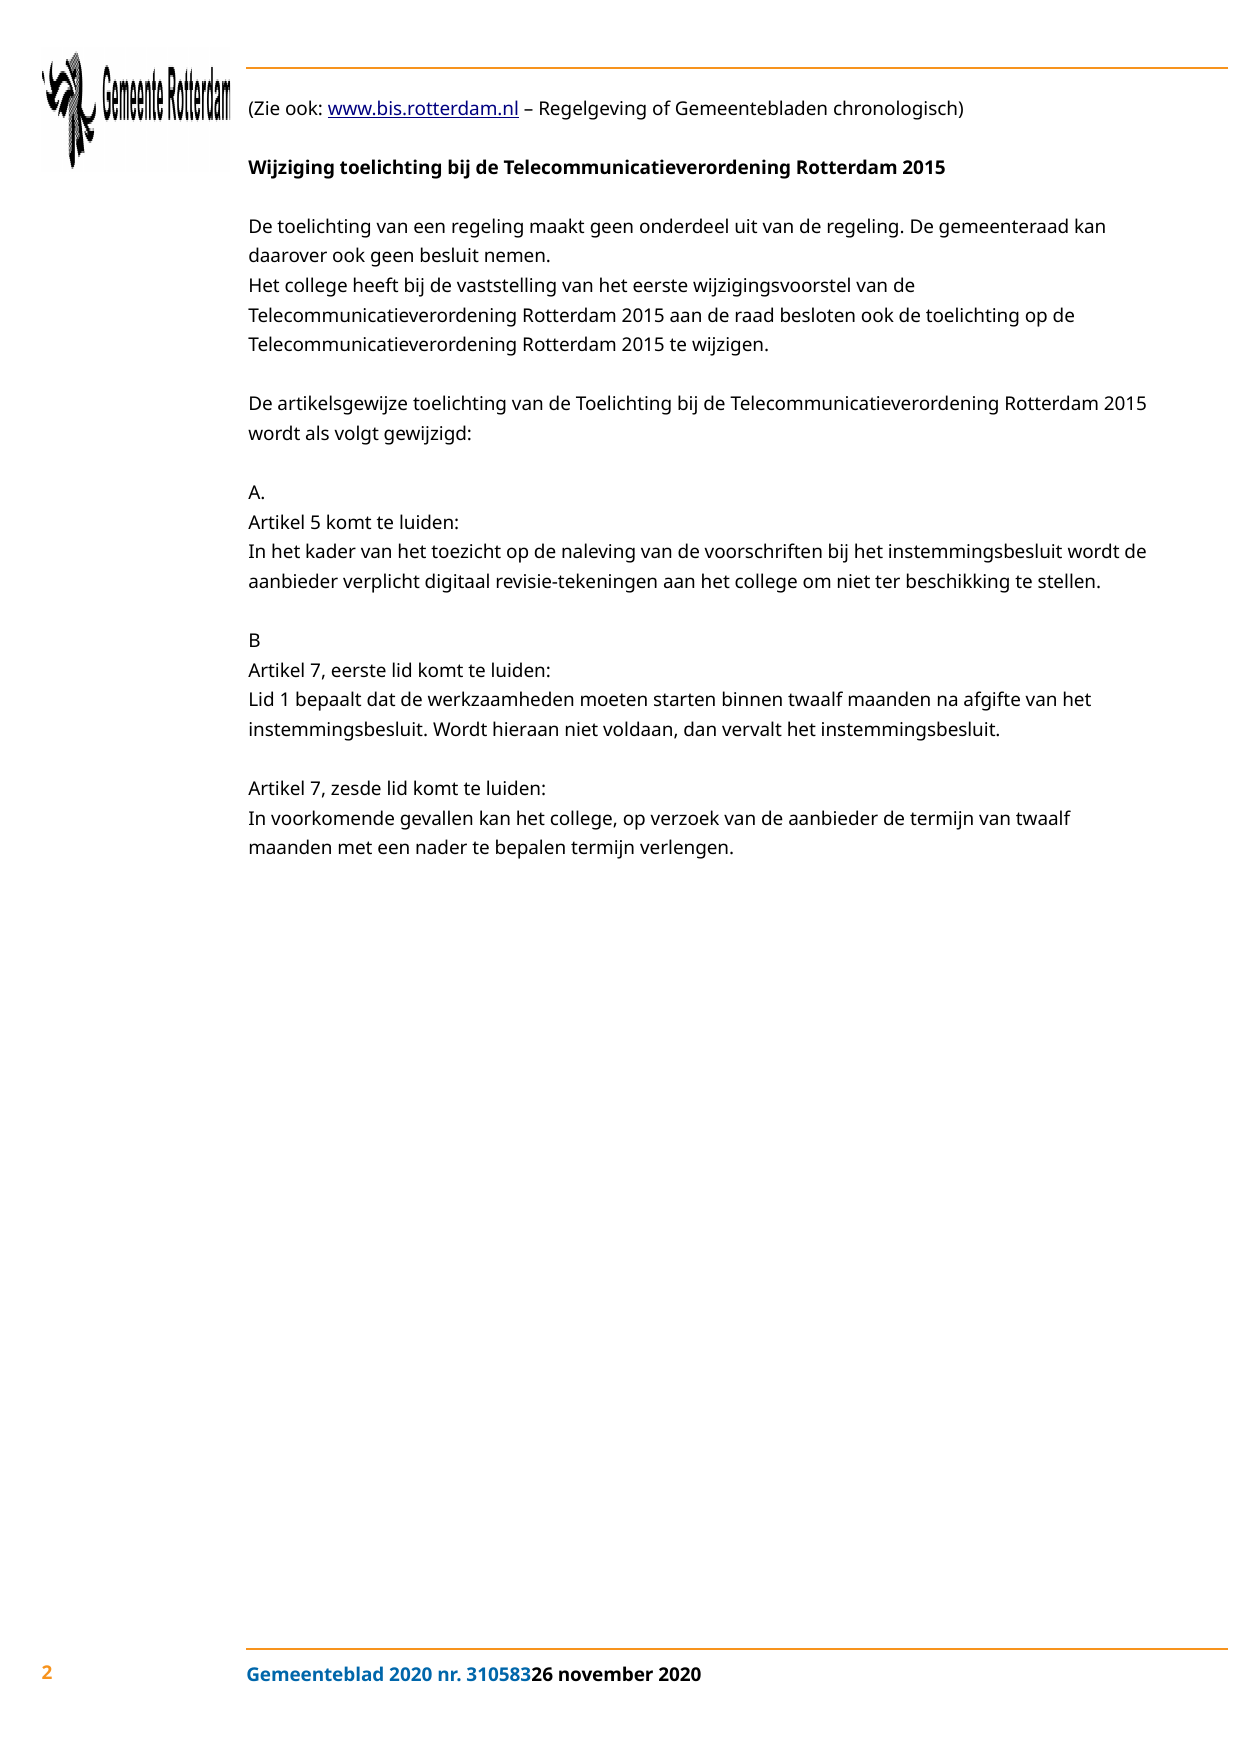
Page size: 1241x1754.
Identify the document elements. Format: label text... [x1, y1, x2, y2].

text Het college heeft bij de vaststelling van het eerste wijzigingsvoorstel van de Telecommunicatieverordening Rotterdam 2015 aan de raad besloten ook de toelichting op de Telecommunicatieverordening Rotterdam 2015 te wijzigen. [248, 272, 1152, 357]
text Artikel 7, eerste lid komt te luiden: [248, 657, 1152, 683]
text De artikelsgewijze toelichting van de Toelichting bij de Telecommunicatieverordening Rotterdam 2015 wordt als volgt gewijzigd: [248, 391, 1152, 446]
text Artikel 7, zesde lid komt te luiden: [248, 775, 1152, 801]
text Artikel 5 komt te luiden: [248, 509, 1152, 535]
text A. [248, 479, 1152, 505]
text Lid 1 bepaalt dat de werkzaamheden moeten starten binnen twaalf maanden na afgifte van het instemmingsbesluit. Wordt hieraan niet voldaan, dan vervalt het instemmingsbesluit. [248, 686, 1152, 742]
text In voorkomende gevallen kan het college, op verzoek van de aanbieder de termijn van twaalf maanden met een nader te bepalen termijn verlengen. [248, 805, 1152, 860]
text Wijziging toelichting bij de Telecommunicatieverordening Rotterdam 2015 [248, 154, 1152, 180]
text B [248, 627, 1152, 653]
text De toelichting van een regeling maakt geen onderdeel uit van de regeling. De gemeenteraad kan daarover ook geen besluit nemen. [248, 213, 1152, 268]
text In het kader van het toezicht op de naleving van de voorschriften bij het instemmingsbesluit wordt de aanbieder verplicht digitaal revisie-tekeningen aan het college om niet ter beschikking te stellen. [248, 538, 1152, 594]
text (Zie ook: www.bis.rotterdam.nl – Regelgeving of Gemeentebladen chronologisch) [248, 95, 1152, 121]
picture [41, 47, 231, 172]
